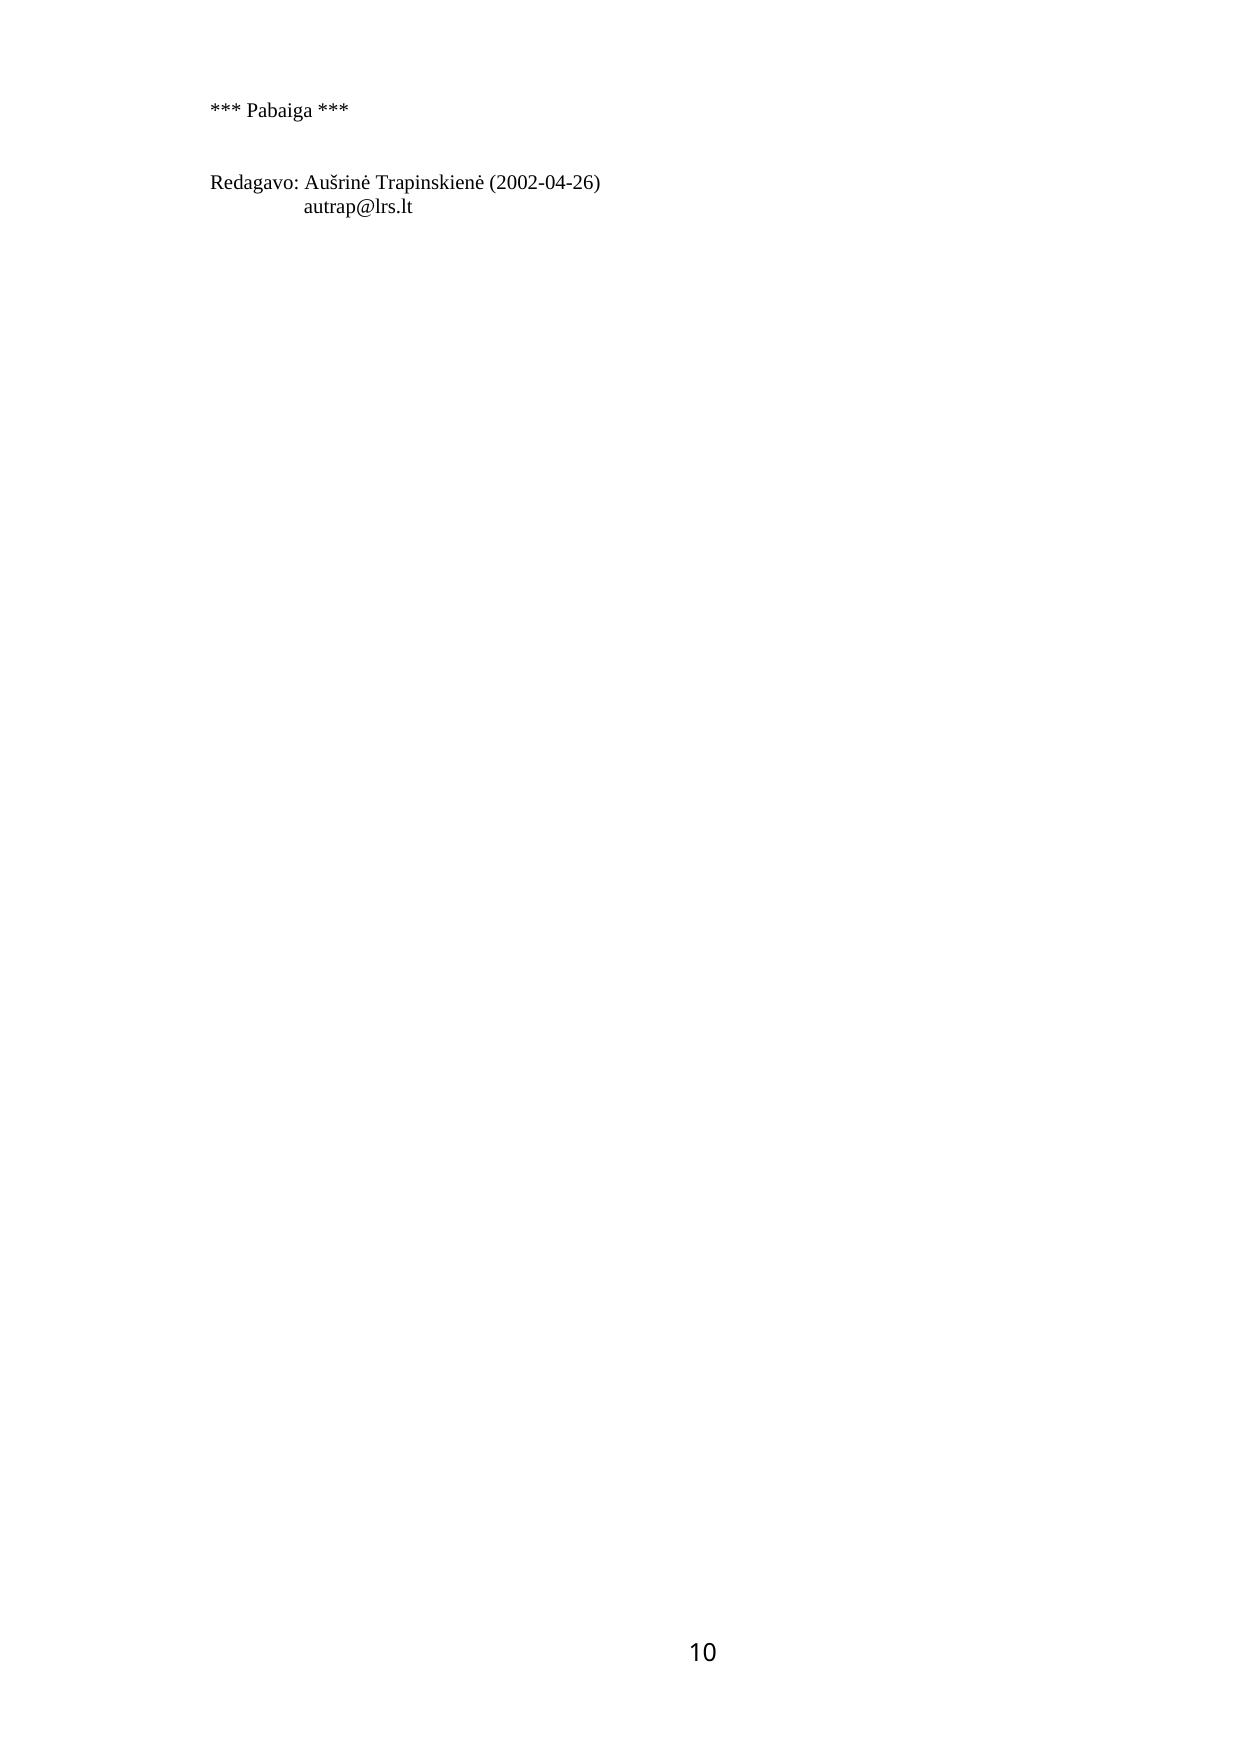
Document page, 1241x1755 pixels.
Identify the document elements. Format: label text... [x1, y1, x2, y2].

text *** Pabaiga *** [210, 98, 1120, 122]
text autrap@lrs.lt [210, 194, 1120, 218]
text Redagavo: Aušrinė Trapinskienė (2002-04-26) [210, 170, 1120, 194]
